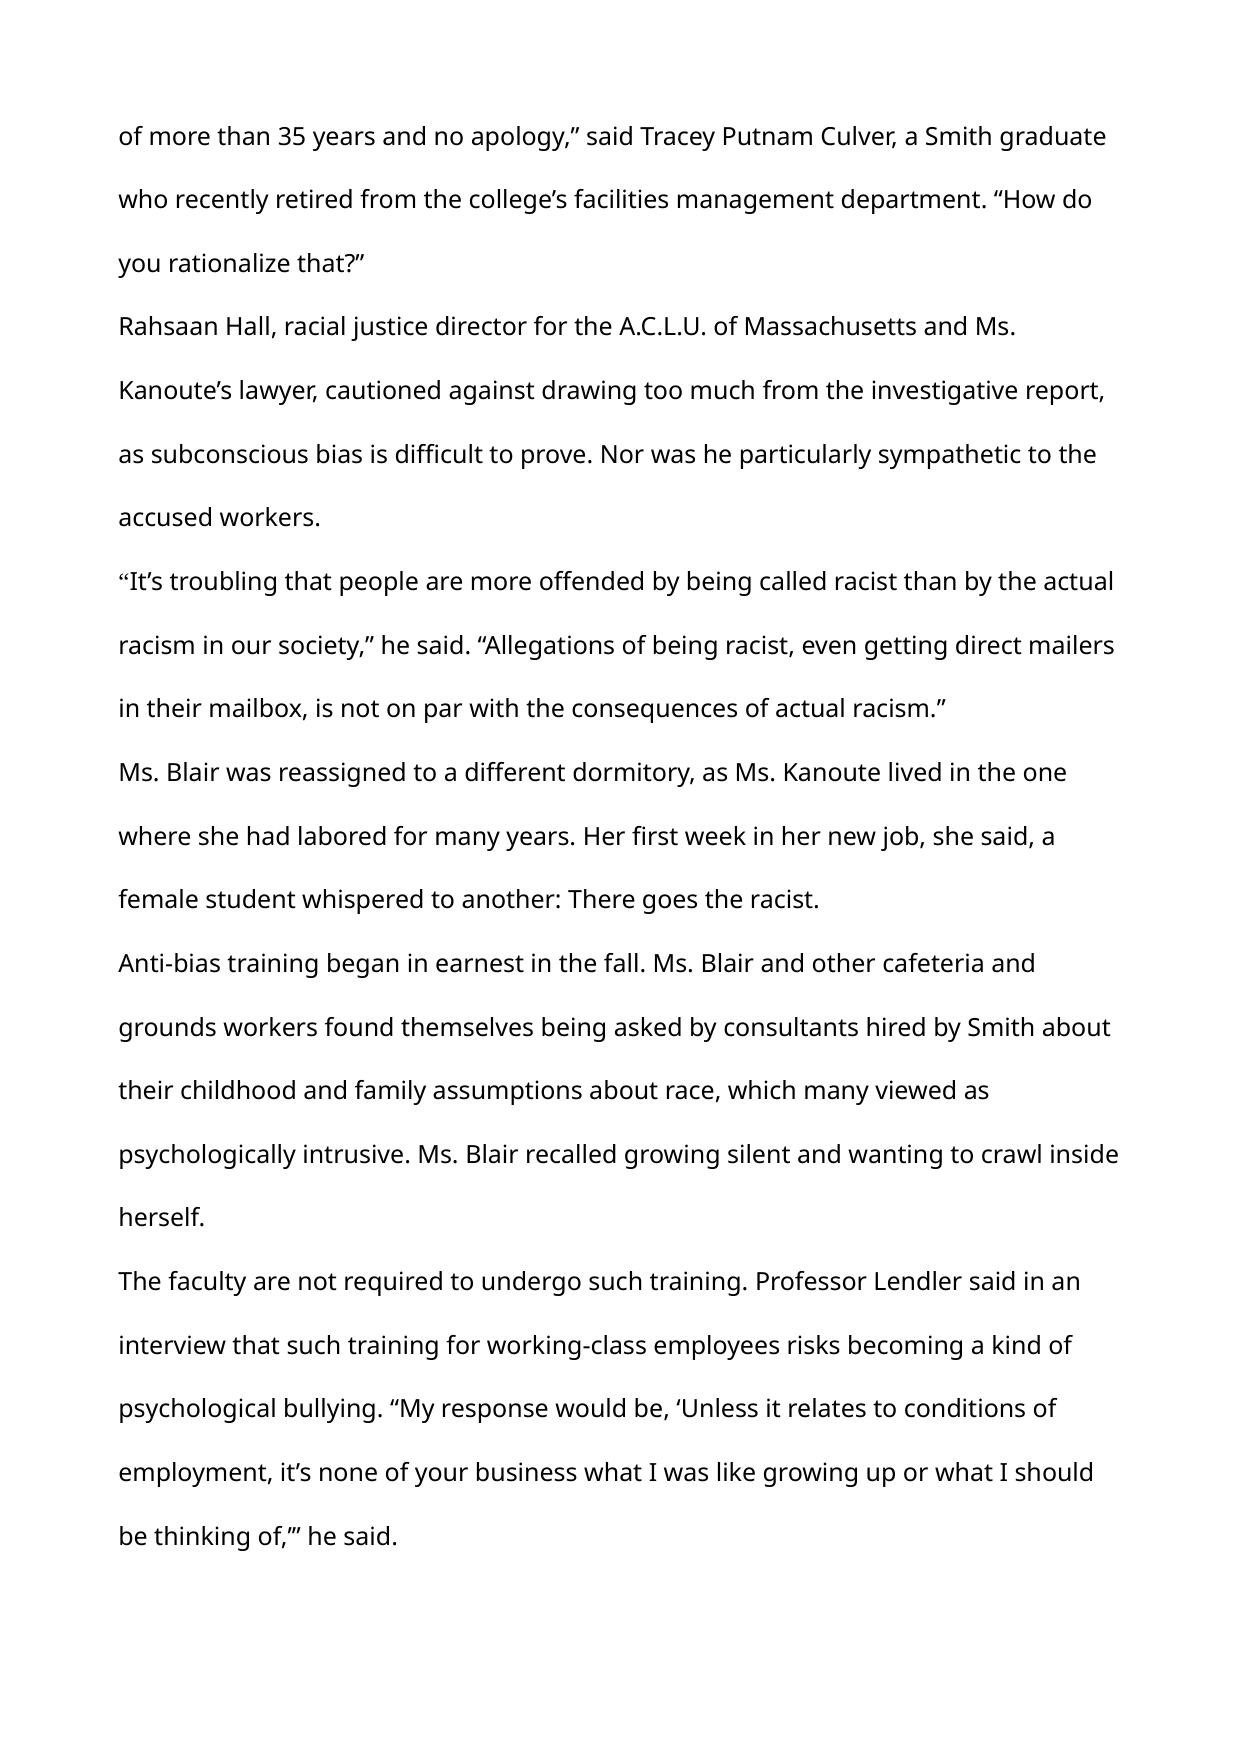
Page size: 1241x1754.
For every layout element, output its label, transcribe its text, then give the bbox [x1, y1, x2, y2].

text Ms. Blair was reassigned to a different dormitory, as Ms. Kanoute lived in the one where she had labored for many years. Her first week in her new job, she said, a female student whispered to another: There goes the racist. [118, 754, 1122, 916]
text Anti-bias training began in earnest in the fall. Ms. Blair and other cafeteria and grounds workers found themselves being asked by consultants hired by Smith about their childhood and family assumptions about race, which many viewed as psychologically intrusive. Ms. Blair recalled growing silent and wanting to crawl inside herself. [118, 946, 1122, 1234]
text “It’s troubling that people are more offended by being called racist than by the actual racism in our society,” he said. “Allegations of being racist, even getting direct mailers in their mailbox, is not on par with the consequences of actual racism.” [118, 564, 1122, 725]
text The faculty are not required to undergo such training. Professor Lendler said in an interview that such training for working-class employees risks becoming a kind of psychological bullying. “My response would be, ‘Unless it relates to conditions of employment, it’s none of your business what I was like growing up or what I should be thinking of,’” he said. [118, 1264, 1122, 1552]
text of more than 35 years and no apology,” said Tracey Putnam Culver, a Smith graduate who recently retired from the college’s facilities management department. “How do you rationalize that?” [118, 118, 1122, 279]
text Rahsaan Hall, racial justice director for the A.C.L.U. of Massachusetts and Ms. Kanoute’s lawyer, cautioned against drawing too much from the investigative report, as subconscious bias is difficult to prove. Nor was he particularly sympathetic to the accused workers. [118, 309, 1122, 534]
